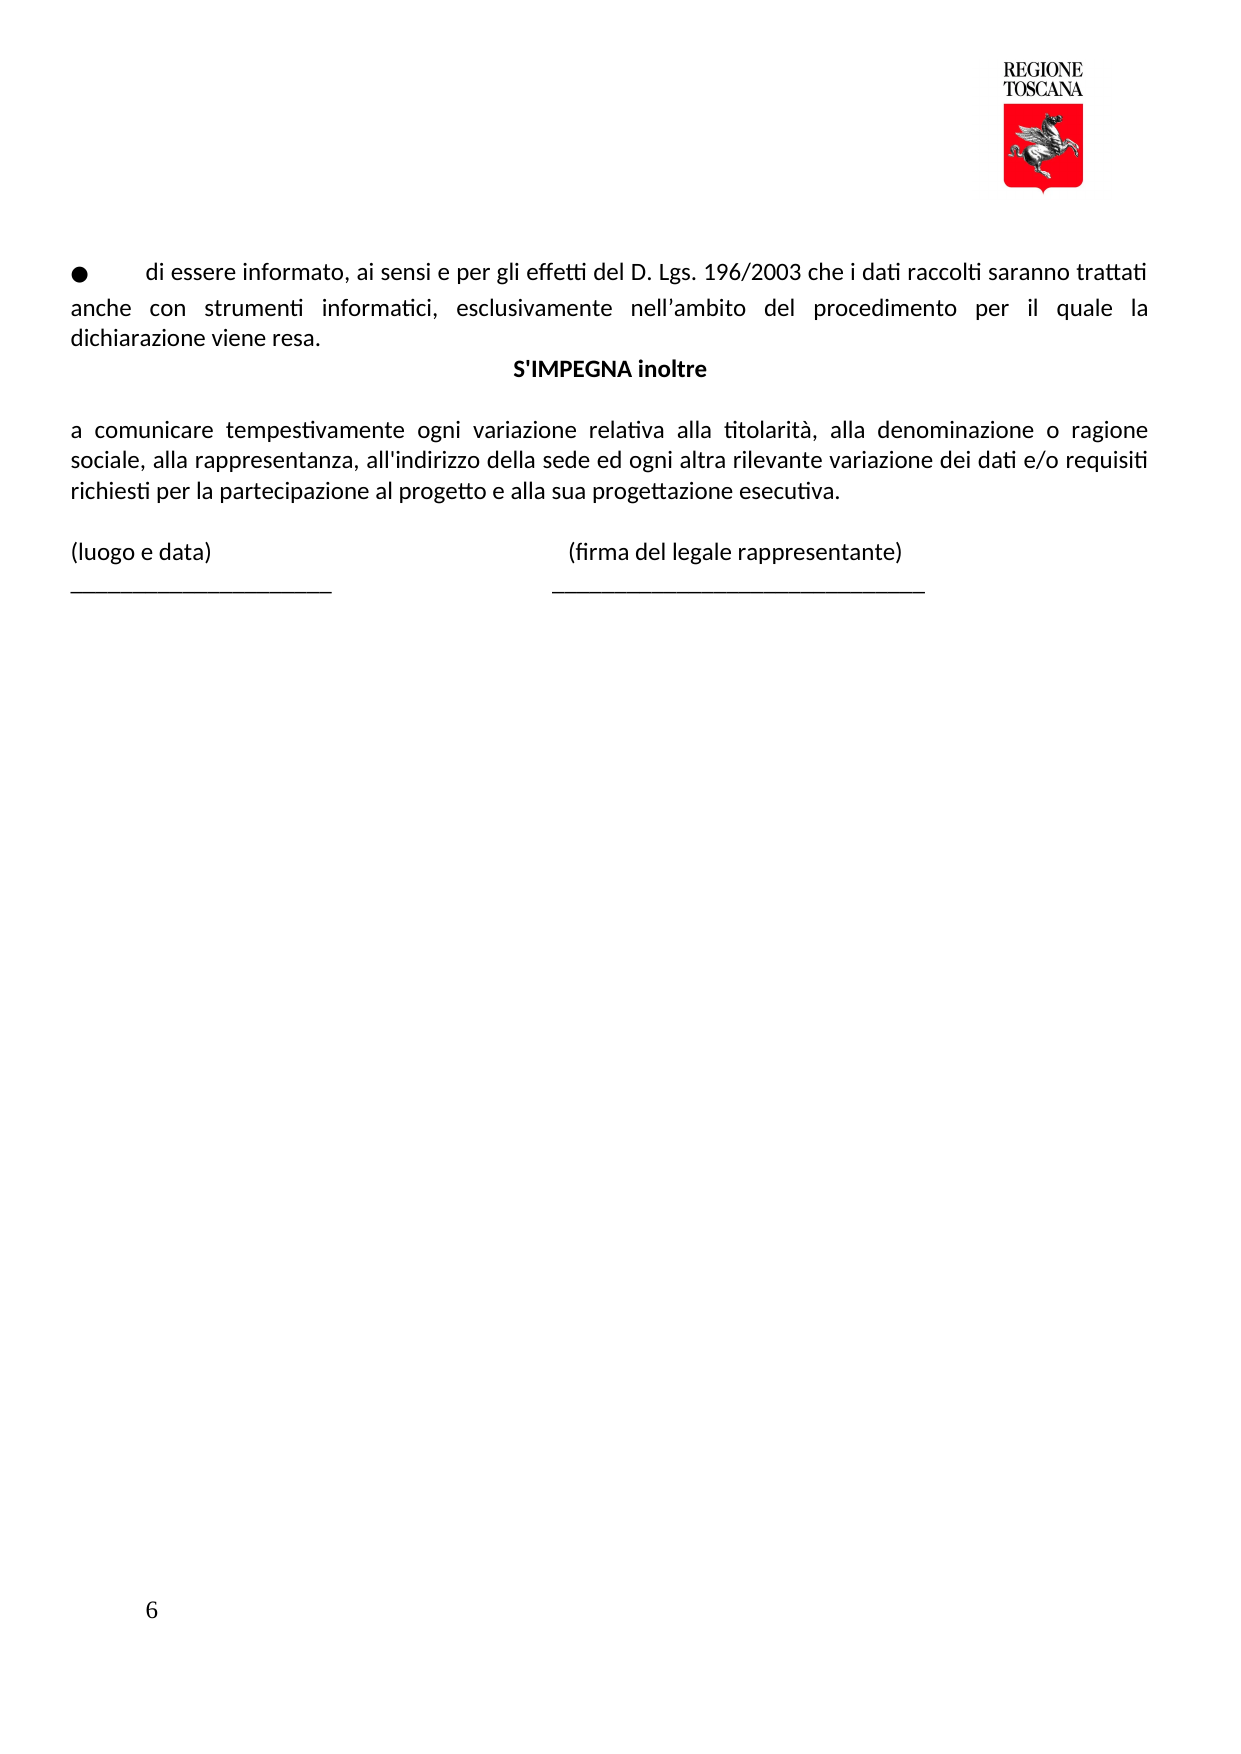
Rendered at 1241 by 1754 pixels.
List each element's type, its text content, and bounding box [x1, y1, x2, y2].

list di essere informato, ai sensi e per gli effetti del D. Lgs. 196/2003 che i dati raccolti saranno trattati anche con strumenti informatici, esclusivamente nell’ambito del procedimento per il quale la dichiarazione viene resa. [70, 249, 1150, 353]
text _____________________ ______________________________ [70, 567, 1150, 597]
text S'IMPEGNA inoltre [70, 353, 1150, 383]
text a comunicare tempestivamente ogni variazione relativa alla titolarità, alla denominazione o ragione sociale, alla rappresentanza, all'indirizzo della sede ed ogni altra rilevante variazione dei dati e/o requisiti richiesti per la partecipazione al progetto e alla sua progettazione esecutiva. [70, 414, 1150, 506]
text (luogo e data) (firma del legale rappresentante) [70, 536, 1150, 567]
picture [971, 59, 1112, 200]
